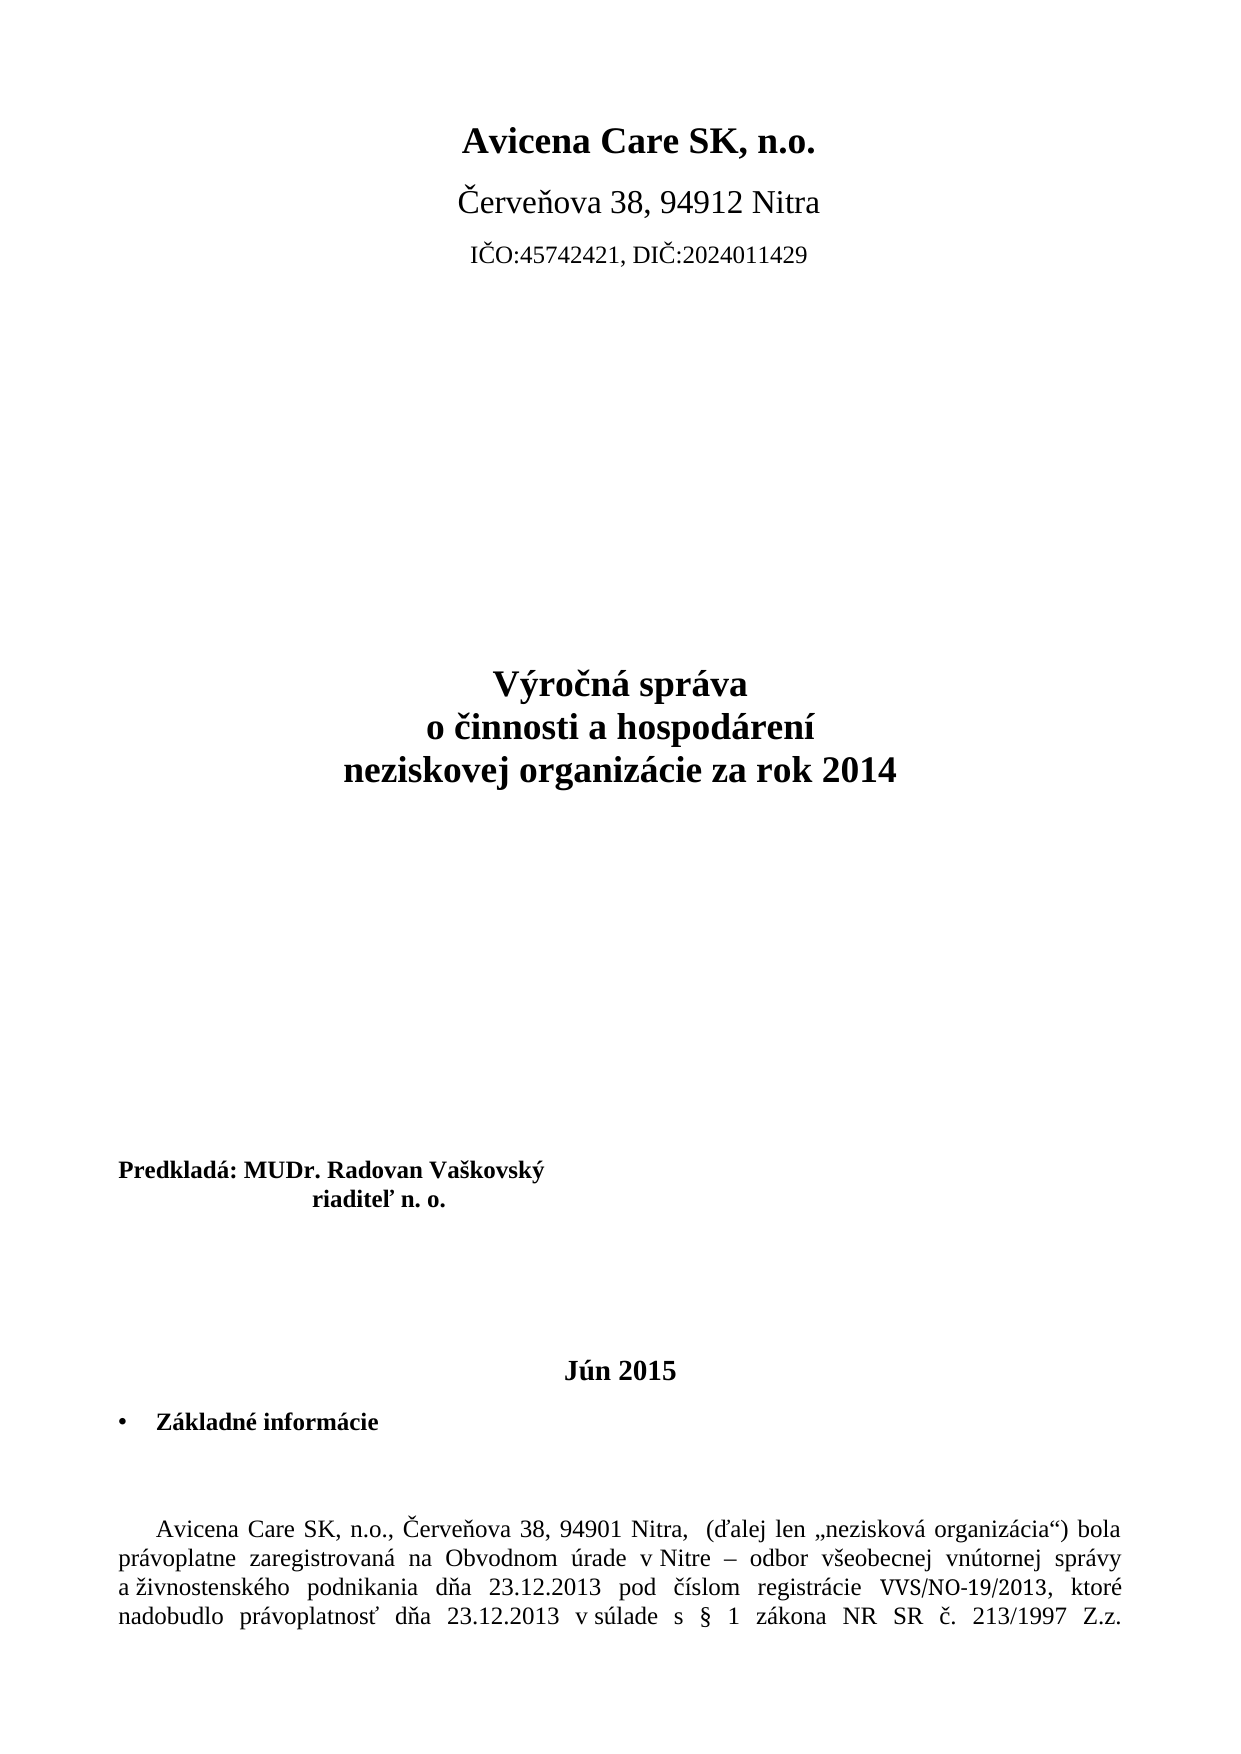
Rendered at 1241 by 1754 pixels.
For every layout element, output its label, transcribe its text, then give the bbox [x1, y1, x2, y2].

text Výročná správa [118, 662, 1122, 705]
text neziskovej organizácie za rok 2014 [118, 748, 1122, 791]
text o činnosti a hospodárení [118, 705, 1122, 748]
text Červeňova 38, 94912 Nitra [155, 183, 1122, 221]
text Jún 2015 [118, 1353, 1122, 1386]
text riaditeľ n. o. [118, 1184, 1122, 1213]
text Predkladá: MUDr. Radovan Vaškovský [118, 1155, 1122, 1184]
text Avicena Care SK, n.o. [155, 118, 1122, 161]
text IČO:45742421, DIČ:2024011429 [155, 240, 1122, 269]
text Avicena Care SK, n.o., Červeňova 38, 94901 Nitra, (ďalej len „nezisková organizácia“) bola právoplatne zaregistrovaná na Obvodnom úrade v Nitre – odbor všeobecnej vnútornej správy a živnostenského podnikania dňa 23.12.2013 pod číslom registrácie VVS/NO-19/2013, ktoré nadobudlo právoplatnosť dňa 23.12.2013 v súlade s § 1 zákona NR SR č. 213/1997 Z.z. [118, 1514, 1122, 1630]
list Základné informácie [118, 1407, 1122, 1436]
